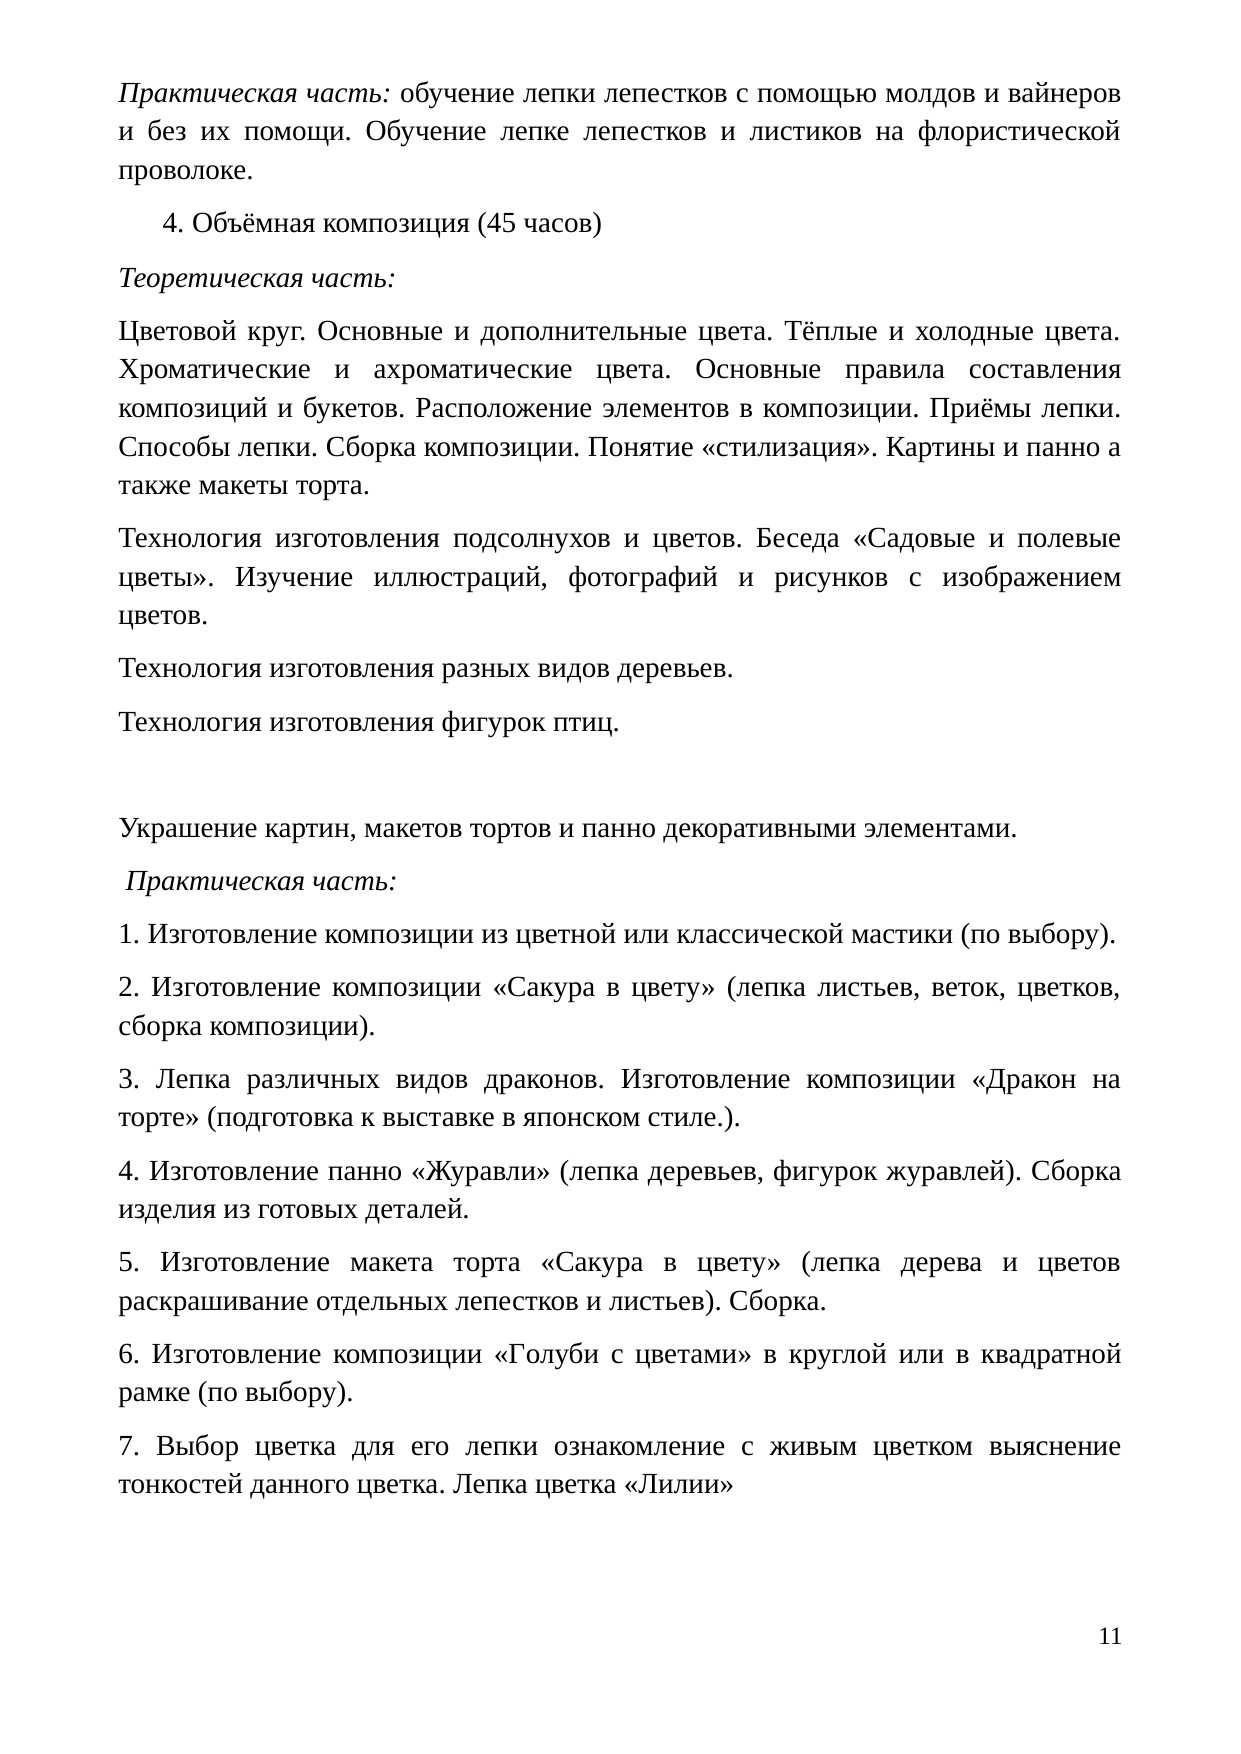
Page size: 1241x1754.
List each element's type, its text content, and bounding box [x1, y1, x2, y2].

text Технология изготовления фигурок птиц. [118, 704, 1122, 737]
text Технология изготовления подсолнухов и цветов. Беседа «Садовые и полевые цветы». Изучение иллюстраций, фотографий и рисунков с изображением цветов. [118, 520, 1122, 631]
text Практическая часть: обучение лепки лепестков с помощью молдов и вайнеров и без их помощи. Обучение лепке лепестков и листиков на флористической проволоке. [118, 75, 1122, 186]
text 3. Лепка различных видов драконов. Изготовление композиции «Дракон на торте» (подготовка к выставке в японском стиле.). [118, 1061, 1122, 1133]
text 4. Изготовление панно «Журавли» (лепка деревьев, фигурок журавлей). Сборка изделия из готовых деталей. [118, 1153, 1122, 1225]
text 6. Изготовление композиции «Голуби с цветами» в круглой или в квадратной рамке (по выбору). [118, 1336, 1122, 1408]
text Практическая часть: [118, 863, 1122, 897]
list Объёмная композиция (45 часов) [162, 205, 1122, 239]
text 7. Выбор цветка для его лепки ознакомление с живым цветком выяснение тонкостей данного цветка. Лепка цветка «Лилии» [118, 1428, 1122, 1500]
text 1. Изготовление композиции из цветной или классической мастики (по выбору). [118, 916, 1122, 950]
text 5. Изготовление макета торта «Сакура в цвету» (лепка дерева и цветов раскрашивание отдельных лепестков и листьев). Сборка. [118, 1244, 1122, 1316]
text Теоретическая часть: [118, 260, 1122, 293]
text 2. Изготовление композиции «Сакура в цвету» (лепка листьев, веток, цветков, сборка композиции). [118, 969, 1122, 1041]
text Украшение картин, макетов тортов и панно декоративными элементами. [118, 810, 1122, 843]
text Цветовой круг. Основные и дополнительные цвета. Тёплые и холодные цвета. Хроматические и ахроматические цвета. Основные правила составления композиций и букетов. Расположение элементов в композиции. Приёмы лепки. Способы лепки. Сборка композиции. Понятие «стилизация». Картины и панно а также макеты торта. [118, 313, 1122, 501]
text Технология изготовления разных видов деревьев. [118, 651, 1122, 684]
